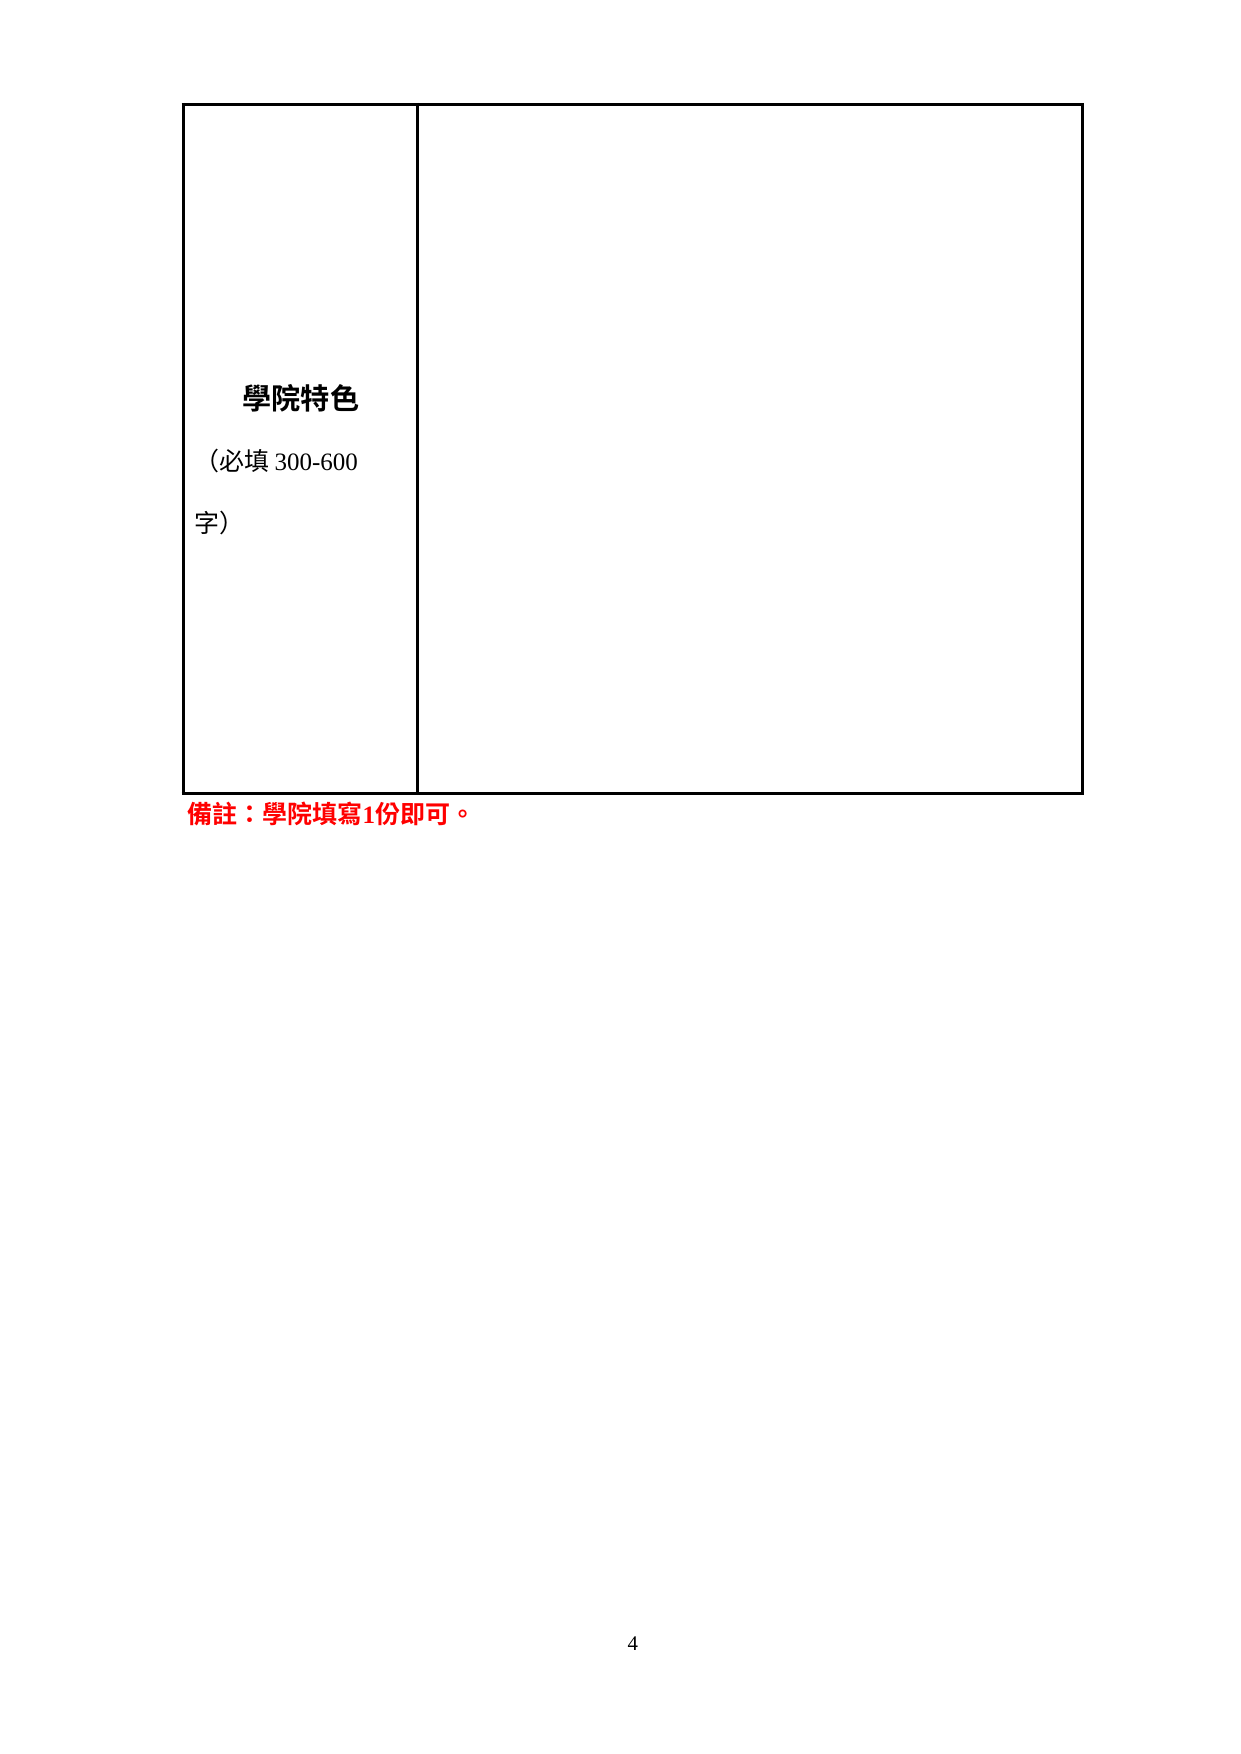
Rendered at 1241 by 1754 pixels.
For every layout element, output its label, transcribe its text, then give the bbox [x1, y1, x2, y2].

text 備註：學院填寫1份即可。 [187, 795, 1078, 831]
table_cell 學院特色 （必填300-600字） [185, 106, 416, 792]
table_cell [419, 106, 1081, 792]
